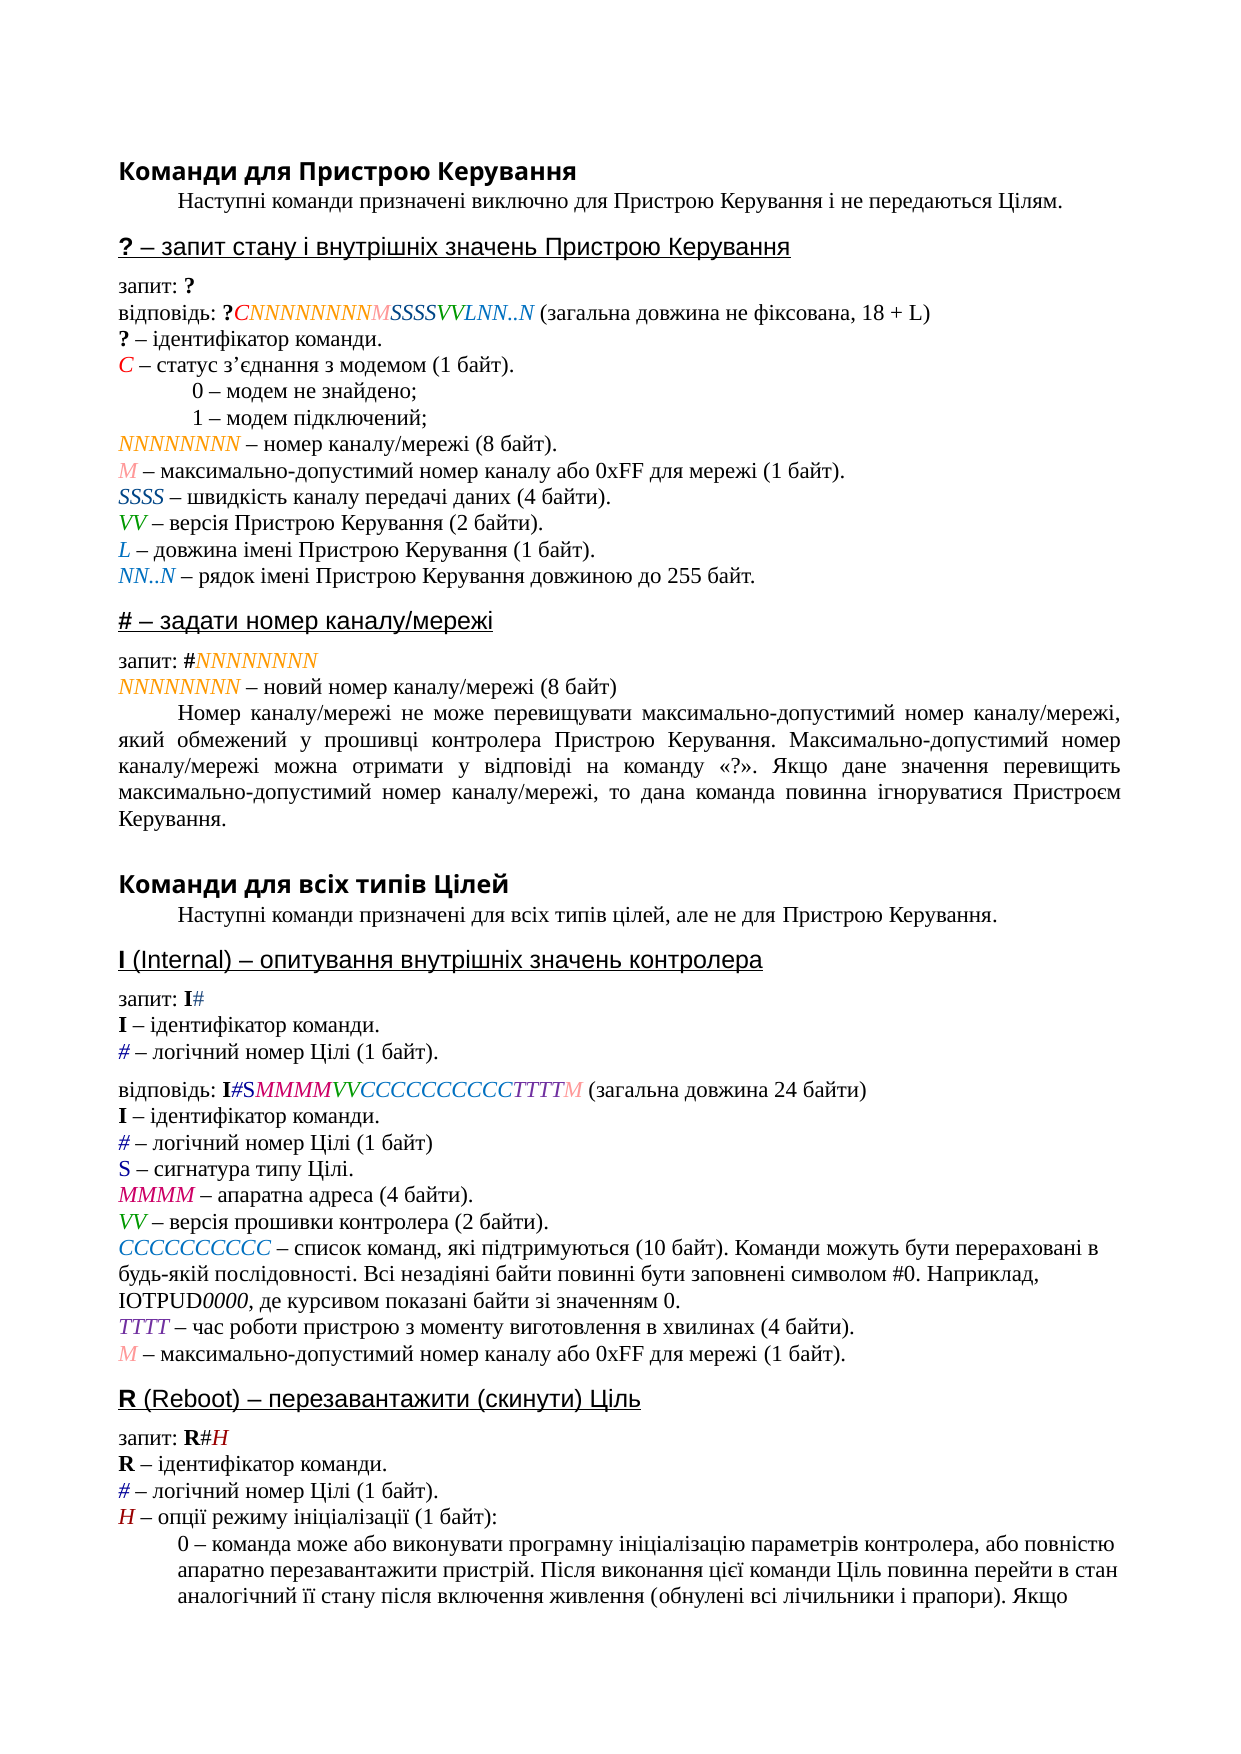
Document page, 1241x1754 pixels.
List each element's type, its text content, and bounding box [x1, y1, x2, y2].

text M – максимально-допустимий номер каналу або 0xFF для мережі (1 байт). [118, 457, 1122, 483]
text # – логічний номер Цілі (1 байт) [118, 1129, 1122, 1155]
text запит: I# [118, 985, 1122, 1012]
subtitle Команди для Пристрою Керування [118, 153, 1122, 188]
text I – ідентифікатор команди. [118, 1102, 1122, 1129]
text 1 – модем підключений; [118, 404, 1122, 430]
text VV – версія прошивки контролера (2 байти). [118, 1208, 1122, 1234]
subtitle R (Reboot) – перезавантажити (скинути) Ціль [118, 1384, 1122, 1412]
text H – опції режиму ініціалізації (1 байт): [118, 1503, 1122, 1529]
text C – статус з’єднання з модемом (1 байт). [118, 351, 1122, 378]
text L – довжина імені Пристрою Керування (1 байт). [118, 536, 1122, 562]
text # – логічний номер Цілі (1 байт). [118, 1477, 1122, 1503]
text NNNNNNNN – номер каналу/мережі (8 байт). [118, 430, 1122, 457]
subtitle # – задати номер каналу/мережі [118, 606, 1122, 635]
text запит: R#H [118, 1424, 1122, 1451]
text MMMM – апаратна адреса (4 байти). [118, 1181, 1122, 1208]
text запит: ? [118, 272, 1122, 298]
text S – сигнатура типу Цілі. [118, 1155, 1122, 1181]
subtitle I (Internal) – опитування внутрішніх значень контролера [118, 945, 1122, 973]
text Наступні команди призначені для всіх типів цілей, але не для Пристрою Керування. [118, 901, 1122, 927]
text СССССССССС – список команд, які підтримуються (10 байт). Команди можуть бути перераховані в будь-якій послідовності. Всі незадіяні байти повинні бути заповнені символом #0. Наприклад, IOTPUD0000, де курсивом показані байти зі значенням 0. [118, 1234, 1122, 1313]
text I – ідентифікатор команди. [118, 1012, 1122, 1038]
text R – ідентифікатор команди. [118, 1451, 1122, 1477]
text відповідь: I#SMMMMVVССССССССССTTTTM (загальна довжина 24 байти) [118, 1076, 1122, 1102]
subtitle ? – запит стану і внутрішніх значень Пристрою Керування [118, 232, 1122, 260]
text ? – ідентифікатор команди. [118, 325, 1122, 351]
text NNNNNNNN – новий номер каналу/мережі (8 байт) [118, 673, 1122, 699]
text VV – версія Пристрою Керування (2 байти). [118, 509, 1122, 536]
text TTTT – час роботи пристрою з моменту виготовлення в хвилинах (4 байти). [118, 1313, 1122, 1339]
text M – максимально-допустимий номер каналу або 0xFF для мережі (1 байт). [118, 1339, 1122, 1366]
text Наступні команди призначені виключно для Пристрою Керування і не передаються Цілям. [118, 188, 1122, 214]
text NN..N – рядок імені Пристрою Керування довжиною до 255 байт. [118, 562, 1122, 588]
text SSSS – швидкість каналу передачі даних (4 байти). [118, 483, 1122, 509]
text Номер каналу/мережі не може перевищувати максимально-допустимий номер каналу/мережі, який обмежений у прошивці контролера Пристрою Керування. Максимально-допустимий номер каналу/мережі можна отримати у відповіді на команду «?». Якщо дане значення перевищить максимально-допустимий номер каналу/мережі, то дана команда повинна ігноруватися Пристроєм Керування. [118, 699, 1122, 831]
text 0 – модем не знайдено; [118, 378, 1122, 404]
text запит: #NNNNNNNN [118, 647, 1122, 673]
text 0 – команда може або виконувати програмну ініціалізацію параметрів контролера, або повністю апаратно перезавантажити пристрій. Після виконання цієї команди Ціль повинна перейти в стан аналогічний її стану після включення живлення (обнулені всі лічильники і прапори). Якщо [177, 1529, 1122, 1609]
text відповідь: ?CNNNNNNNNMSSSSVVLNN..N (загальна довжина не фіксована, 18 + L) [118, 298, 1122, 325]
text # – логічний номер Цілі (1 байт). [118, 1038, 1122, 1064]
subtitle Команди для всіх типів Цілей [118, 867, 1122, 901]
